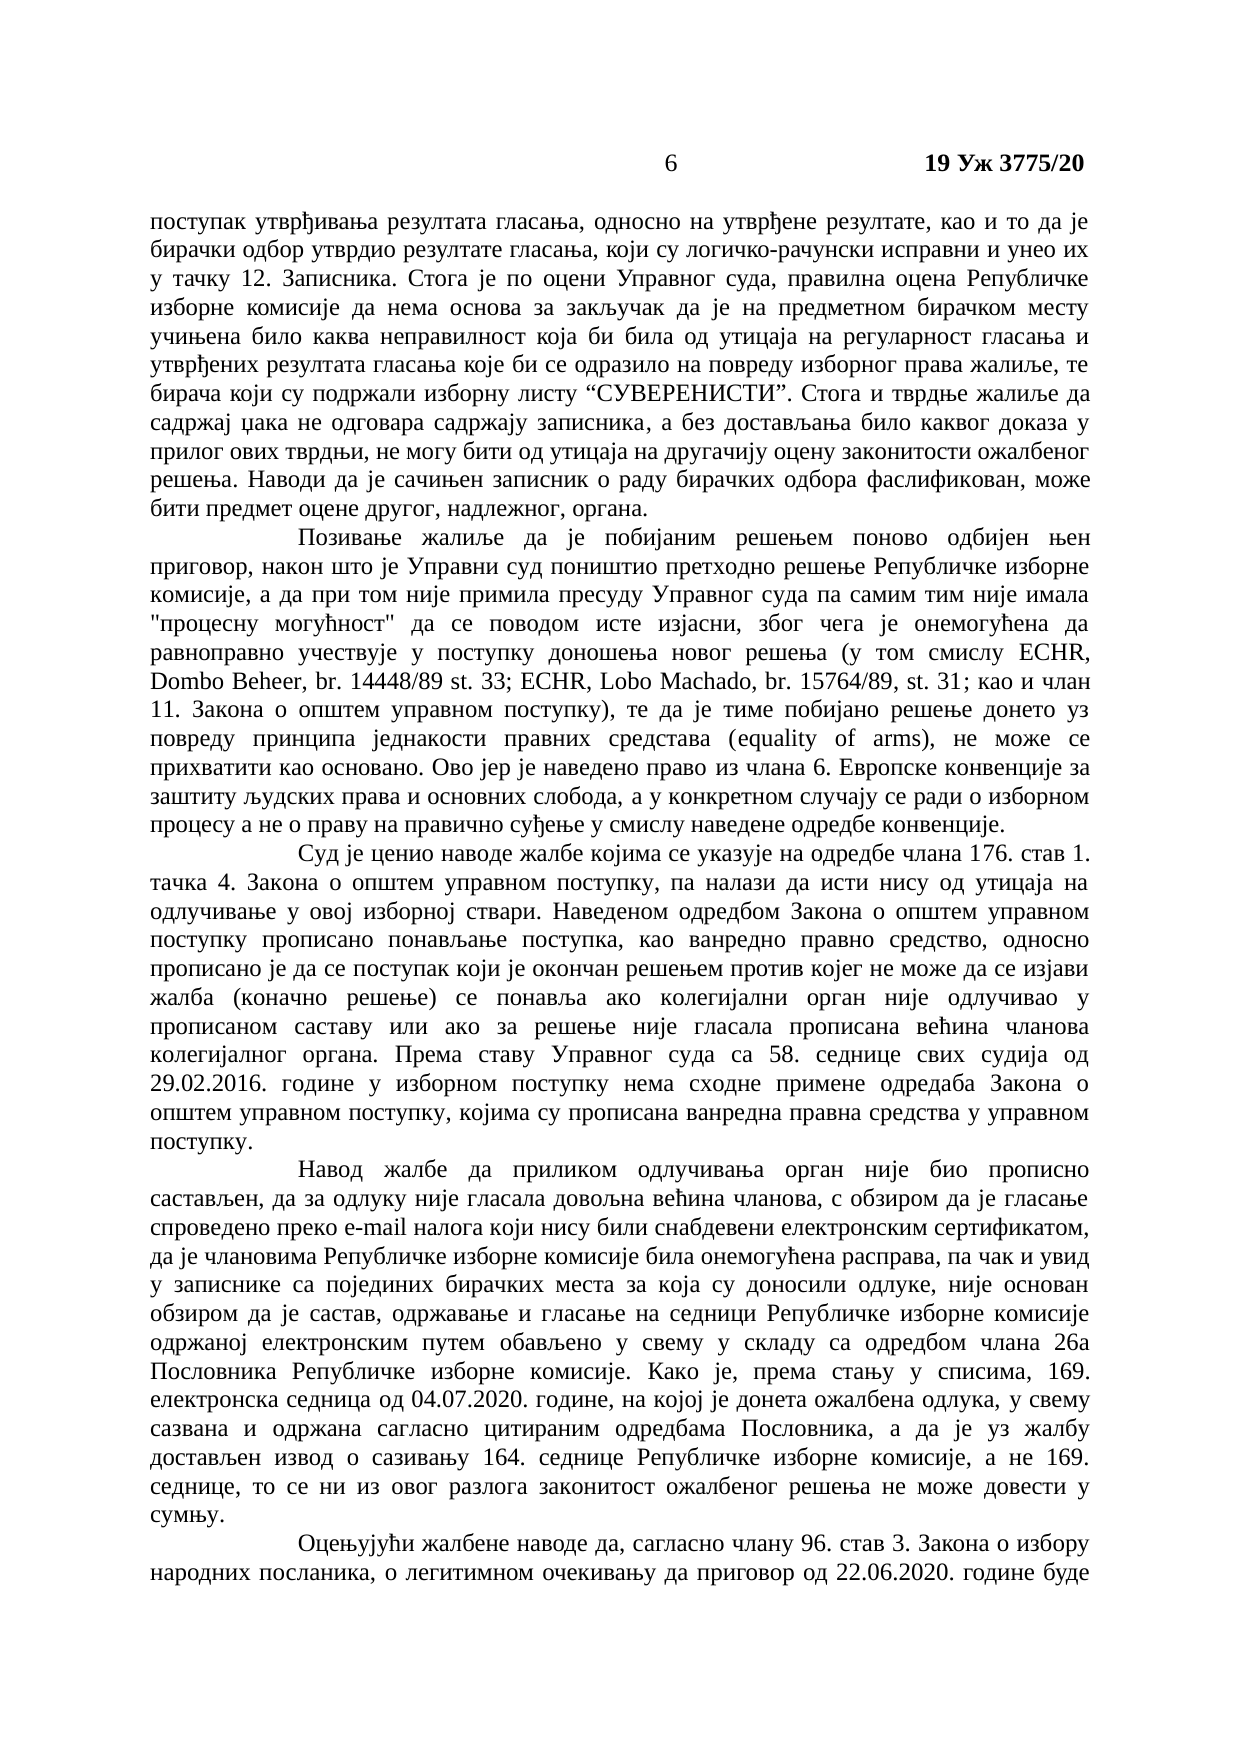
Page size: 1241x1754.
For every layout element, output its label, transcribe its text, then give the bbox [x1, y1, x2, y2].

text Навод жалбе да приликом одлучивања орган није био прописно састављен, да за одлуку није гласала довољна већина чланова, с обзиром да је гласање спроведено преко e-mail налога који нису били снабдевени електронским сертификатом, да је члановима Републичке изборне комисије била онемогућена расправа, па чак и увид у записнике са појединих бирачких места за која су доносили одлуке, није основан обзиром да је састав, одржавање и гласање на седници Републичке изборне комисије одржаној електронским путем обављено у свему у складу са одредбом члана 26а Пословника Републичке изборне комисије. Како је, према стању у списима, 169. електронска седница од 04.07.2020. године, на којој је донета ожалбена одлука, у свему сазвана и одржана сагласно цитираним одредбама Пословника, а да је уз жалбу достављен извод о сазивању 164. седнице Републичке изборне комисије, а не 169. седнице, то се ни из овог разлога законитост ожалбеног решења не може довести у сумњу. [150, 1154, 1091, 1528]
text Позивање жалиље да је побијаним решењем поново одбијен њен приговор, након што је Управни суд поништио претходно решење Републичке изборне комисије, а да при том није примила пресуду Управног суда па самим тим није имала "процесну могућност" да се поводом исте изјасни, због чега је онемогућена да равноправно учествује у поступку доношења новог решења (у том смислу ECHR, Dombo Beheer, br. 14448/89 st. 33; ECHR, Lobo Machado, br. 15764/89, st. 31; као и члан 11. Закона о општем управном поступку), те да је тиме побијано решење донето уз повреду принципа једнакости правних средстава (equality of arms), не може се прихватити као основано. Ово јер је наведено право из члана 6. Европске конвенције за заштиту људских права и основних слобода, а у конкретном случају се ради о изборном процесу а не о праву на правично суђење у смислу наведене одредбе конвенције. [150, 522, 1091, 838]
text Оцењујући жалбене наводе да, сагласно члану 96. став 3. Закона о избору народних посланика, о легитимном очекивању да приговор од 22.06.2020. године буде [150, 1528, 1091, 1586]
text Суд је ценио наводе жалбе којима се указује на одредбе члана 176. став 1. тачка 4. Закона о општем управном поступку, па налази да исти нису од утицаја на одлучивање у овој изборној ствари. Наведеном одредбом Закона о општем управном поступку прописано понављање поступка, као ванредно правно средство, односно прописано је да се поступак који је окончан решењем против којег не може да се изјави жалба (коначно решење) се понавља ако колегијални орган није одлучивао у прописаном саставу или ако за решење није гласала прописана већина чланова колегијалног органа. Према ставу Управног суда са 58. седнице свих судија од 29.02.2016. године у изборном поступку нема сходне примене одредаба Закона о општем управном поступку, којима су прописана ванредна правна средства у управном поступку. [150, 838, 1091, 1154]
text поступак утврђивања резултата гласања, односно на утврђене резултате, као и то да је бирачки одбор утврдио резултате гласања, који су логичко-рачунски исправни и унео их у тачку 12. Записника. Стога је по оцени Управног суда, правилна оцена Републичке изборне комисије да нема основа за закључак да је на предметном бирачком месту учињена било каква неправилност која би била од утицаја на регуларност гласања и утврђених резултата гласања које би се одразило на повреду изборног права жалиље, те бирача који су подржали изборну листу “СУВЕРЕНИСТИ”. Стога и тврдње жалиље да садржај џака не одговара садржају записника, а без достављања било каквог доказа у прилог ових тврдњи, не могу бити од утицаја на другачију оцену законитости ожалбеног решења. Наводи да је сачињен записник о раду бирачких одбора фаслификован, може бити предмет оцене другог, надлежног, органа. [150, 206, 1091, 522]
